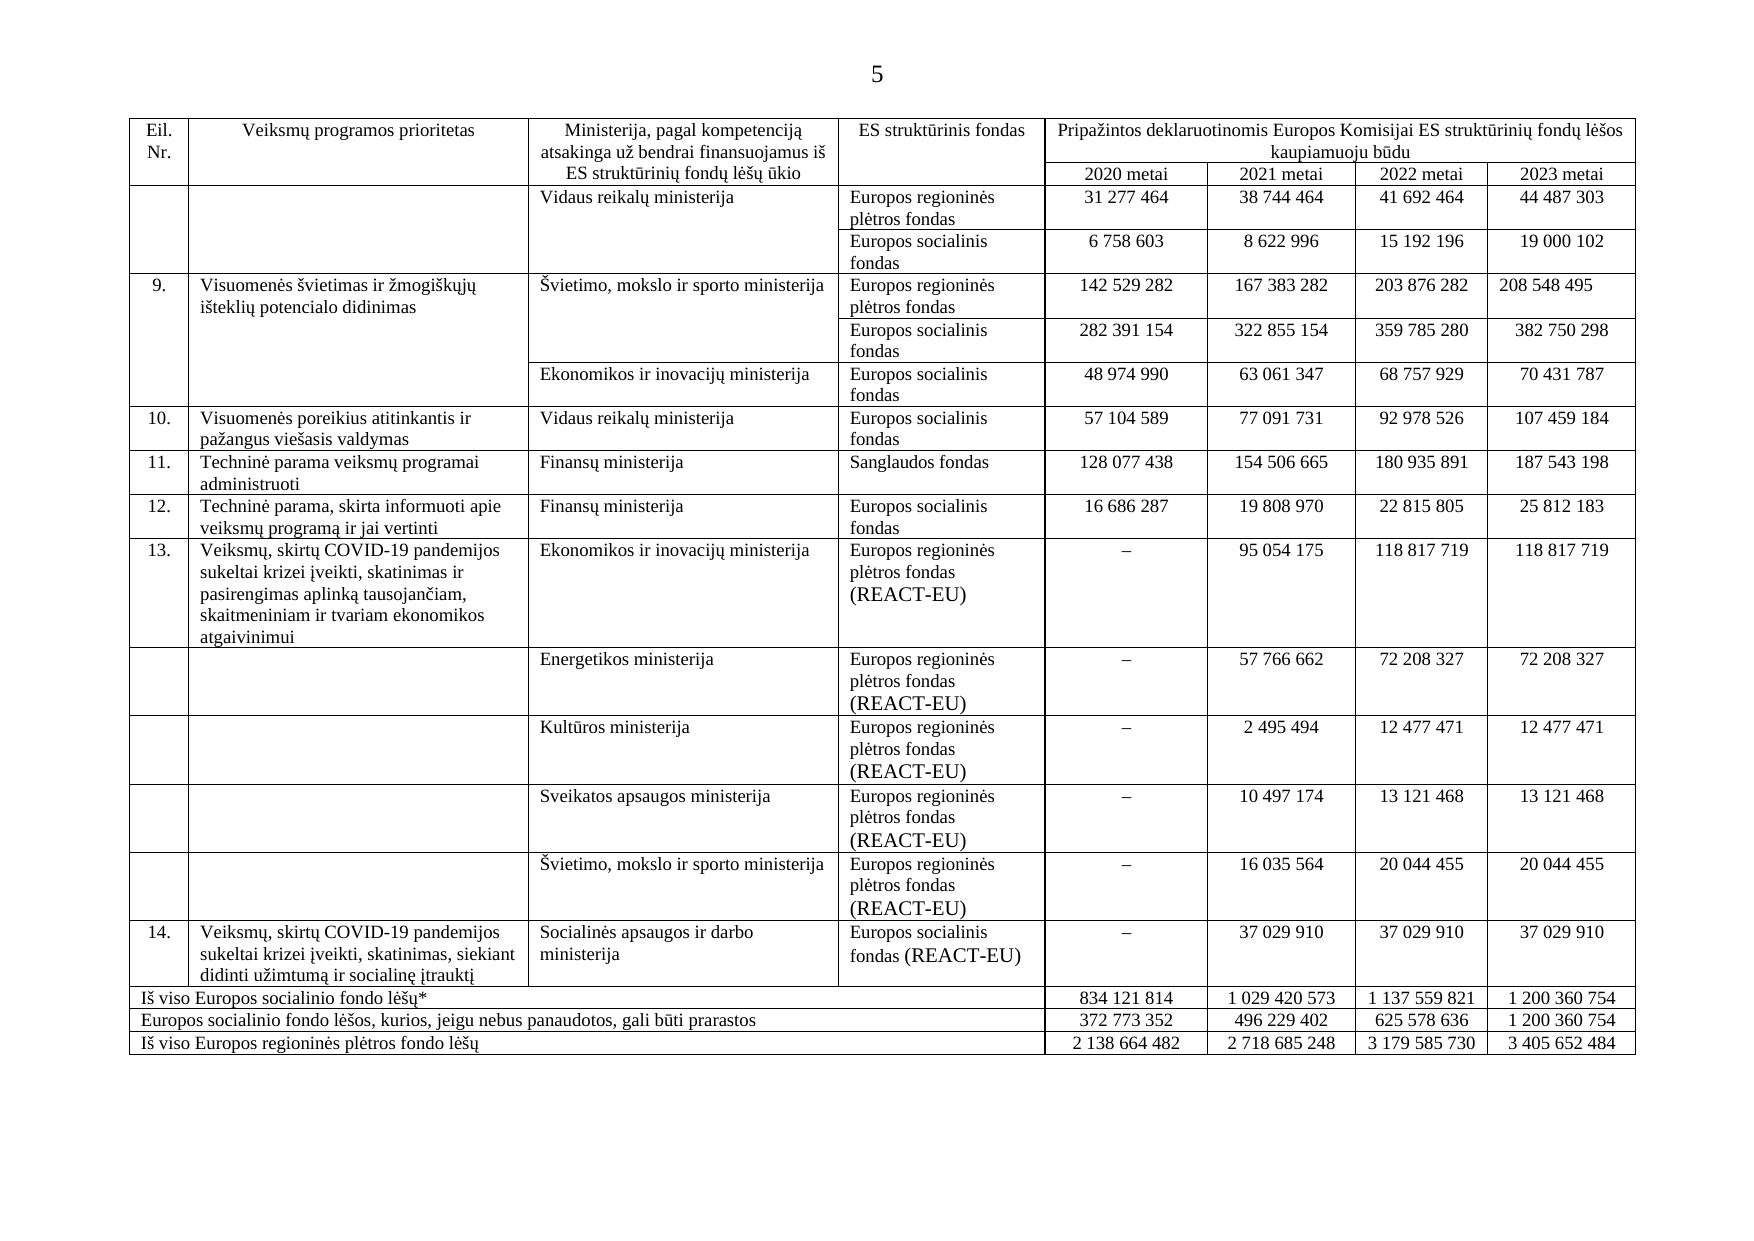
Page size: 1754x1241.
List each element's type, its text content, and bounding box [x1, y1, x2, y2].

table_cell 16 035 564 [1208, 853, 1355, 920]
table_cell 834 121 814 [1046, 987, 1207, 1008]
table_cell 57 104 589 [1046, 407, 1207, 450]
table_cell 10. [130, 407, 188, 450]
table_cell – [1046, 716, 1207, 783]
table_cell 128 077 438 [1046, 451, 1207, 494]
table_cell 41 692 464 [1356, 186, 1487, 229]
table_cell [130, 229, 188, 273]
table_cell 77 091 731 [1208, 407, 1355, 450]
table_cell – [1046, 921, 1207, 986]
table_cell 322 855 154 [1208, 319, 1355, 362]
table_cell 372 773 352 [1046, 1009, 1207, 1031]
table_cell 20 044 455 [1356, 853, 1487, 920]
table_cell [189, 853, 528, 920]
table_cell 10 497 174 [1208, 785, 1355, 852]
table_cell – [1046, 648, 1207, 715]
table_cell 107 459 184 [1488, 407, 1635, 450]
table_cell Socialinės apsaugos ir darbo ministerija [529, 921, 838, 986]
table_cell [189, 648, 528, 715]
table_cell Europos regioninės plėtros fondas (REACT-EU) [839, 785, 1044, 852]
table_cell Europos regioninės plėtros fondas [839, 274, 1044, 317]
table_cell Europos regioninės plėtros fondas (REACT-EU) [839, 853, 1044, 920]
table_cell 203 876 282 [1356, 274, 1487, 317]
table_cell 95 054 175 [1208, 539, 1355, 647]
table_cell Sanglaudos fondas [839, 451, 1044, 494]
table_cell Europos socialinis fondas [839, 495, 1044, 538]
table_cell 2023 metai [1488, 163, 1635, 185]
table_cell Europos socialinis fondas [839, 407, 1044, 450]
table_cell [189, 186, 528, 229]
table_cell Europos socialinis fondas [839, 230, 1044, 273]
table_cell 2021 metai [1208, 163, 1355, 185]
table_cell 3 405 652 484 [1488, 1032, 1635, 1053]
table_cell 12 477 471 [1488, 716, 1635, 783]
table_cell [189, 785, 528, 852]
table_cell [130, 785, 188, 852]
table_cell 12. [130, 495, 188, 538]
table_cell 14. [130, 921, 188, 986]
table_cell 1 200 360 754 [1488, 1009, 1635, 1031]
table_cell Europos socialinis fondas (REACT-EU) [839, 921, 1044, 986]
table_cell 11. [130, 451, 188, 494]
table_cell – [1046, 853, 1207, 920]
table_cell 154 506 665 [1208, 451, 1355, 494]
table_cell 22 815 805 [1356, 495, 1487, 538]
table_cell 25 812 183 [1488, 495, 1635, 538]
table_cell 19 000 102 [1488, 230, 1635, 273]
table_cell Vidaus reikalų ministerija [529, 186, 838, 273]
table_cell 187 543 198 [1488, 451, 1635, 494]
table_cell 208 548 495 [1488, 274, 1635, 317]
table_cell 2 718 685 248 [1208, 1032, 1355, 1053]
table_cell Kultūros ministerija [529, 716, 838, 783]
table_cell 15 192 196 [1356, 230, 1487, 273]
table_cell 1 200 360 754 [1488, 987, 1635, 1008]
table_cell 72 208 327 [1356, 648, 1487, 715]
table_cell 2020 metai [1046, 163, 1207, 185]
table_cell Visuomenės poreikius atitinkantis ir pažangus viešasis valdymas [189, 407, 528, 450]
table_cell [130, 648, 188, 715]
table_cell 38 744 464 [1208, 186, 1355, 229]
table_header Ministerija, pagal kompetenciją atsakinga už bendrai finansuojamus iš ES struktūrinių fondų lėšų ūkio sektorius [529, 119, 838, 185]
table_cell [189, 716, 528, 783]
table_cell Veiksmų, skirtų COVID-19 pandemijos sukeltai krizei įveikti, skatinimas ir pasirengimas aplinką tausojančiam, skaitmeniniam ir tvariam ekonomikos atgaivinimui [189, 539, 528, 647]
table_cell 382 750 298 [1488, 319, 1635, 362]
table_cell Europos socialinis fondas [839, 319, 1044, 362]
table_cell 48 974 990 [1046, 363, 1207, 406]
table_cell 1 137 559 821 [1356, 987, 1487, 1008]
table_cell Finansų ministerija [529, 451, 838, 494]
table_cell 6 758 603 [1046, 230, 1207, 273]
table_cell 44 487 303 [1488, 186, 1635, 229]
table_cell [189, 229, 528, 273]
table_cell Sveikatos apsaugos ministerija [529, 785, 838, 852]
table_cell Techninė parama veiksmų programai administruoti [189, 451, 528, 494]
table_cell 2 495 494 [1208, 716, 1355, 783]
table_cell 37 029 910 [1488, 921, 1635, 986]
table_header ES struktūrinis fondas [839, 119, 1044, 185]
table_cell 72 208 327 [1488, 648, 1635, 715]
table_cell 359 785 280 [1356, 319, 1487, 362]
table_cell 625 578 636 [1356, 1009, 1487, 1031]
table_cell [130, 716, 188, 783]
table_cell Vidaus reikalų ministerija [529, 407, 838, 450]
table_cell 63 061 347 [1208, 363, 1355, 406]
table_cell 9. [130, 274, 188, 406]
table_cell – [1046, 785, 1207, 852]
table_cell 2 138 664 482 [1046, 1032, 1207, 1053]
table_cell 19 808 970 [1208, 495, 1355, 538]
table_cell 37 029 910 [1208, 921, 1355, 986]
table_cell Finansų ministerija [529, 495, 838, 538]
table_cell 70 431 787 [1488, 363, 1635, 406]
table_cell 118 817 719 [1356, 539, 1487, 647]
table_cell [130, 186, 188, 229]
table_cell 1 029 420 573 [1208, 987, 1355, 1008]
table_cell Europos regioninės plėtros fondas (REACT-EU) [839, 539, 1044, 647]
table_cell Ekonomikos ir inovacijų ministerija [529, 363, 838, 406]
table_cell 180 935 891 [1356, 451, 1487, 494]
table_header Veiksmų programos prioritetas [189, 119, 528, 185]
table_cell 118 817 719 [1488, 539, 1635, 647]
table_header Pripažintos deklaruotinomis Europos Komisijai ES struktūrinių fondų lėšos kaupiamuoju būdu [1046, 119, 1635, 162]
table_cell 13 121 468 [1356, 785, 1487, 852]
table_cell Švietimo, mokslo ir sporto ministerija [529, 274, 838, 362]
table_cell 20 044 455 [1488, 853, 1635, 920]
table_cell 13 121 468 [1488, 785, 1635, 852]
table_cell Europos socialinio fondo lėšos, kurios, jeigu nebus panaudotos, gali būti prarastos [130, 1009, 1044, 1031]
table_cell 13. [130, 539, 188, 647]
table_header Eil. Nr. [130, 119, 188, 185]
table_cell Ekonomikos ir inovacijų ministerija [529, 539, 838, 647]
table_cell 16 686 287 [1046, 495, 1207, 538]
table_cell 142 529 282 [1046, 274, 1207, 317]
table_cell Europos regioninės plėtros fondas (REACT-EU) [839, 716, 1044, 783]
table_cell Visuomenės švietimas ir žmogiškųjų išteklių potencialo didinimas [189, 274, 528, 406]
table_cell 282 391 154 [1046, 319, 1207, 362]
table_cell 68 757 929 [1356, 363, 1487, 406]
table_cell Europos regioninės plėtros fondas [839, 186, 1044, 229]
table_cell 496 229 402 [1208, 1009, 1355, 1031]
table_cell 8 622 996 [1208, 230, 1355, 273]
table_cell [130, 853, 188, 920]
table_cell Techninė parama, skirta informuoti apie veiksmų programą ir jai vertinti [189, 495, 528, 538]
table_cell 2022 metai [1356, 163, 1487, 185]
table_cell Veiksmų, skirtų COVID-19 pandemijos sukeltai krizei įveikti, skatinimas, siekiant didinti užimtumą ir socialinę įtrauktį [189, 921, 528, 986]
table_cell Energetikos ministerija [529, 648, 838, 715]
table_cell 167 383 282 [1208, 274, 1355, 317]
table_cell 57 766 662 [1208, 648, 1355, 715]
table_cell 92 978 526 [1356, 407, 1487, 450]
table_cell Europos socialinis fondas [839, 363, 1044, 406]
table_cell Iš viso Europos regioninės plėtros fondo lėšų [130, 1032, 1044, 1053]
table_cell Europos regioninės plėtros fondas (REACT-EU) [839, 648, 1044, 715]
table_cell 31 277 464 [1046, 186, 1207, 229]
table_cell 37 029 910 [1356, 921, 1487, 986]
table_cell Švietimo, mokslo ir sporto ministerija [529, 853, 838, 920]
table_cell 3 179 585 730 [1356, 1032, 1487, 1053]
table_cell 12 477 471 [1356, 716, 1487, 783]
table_cell Iš viso Europos socialinio fondo lėšų* [130, 987, 1044, 1008]
table_cell – [1046, 539, 1207, 647]
